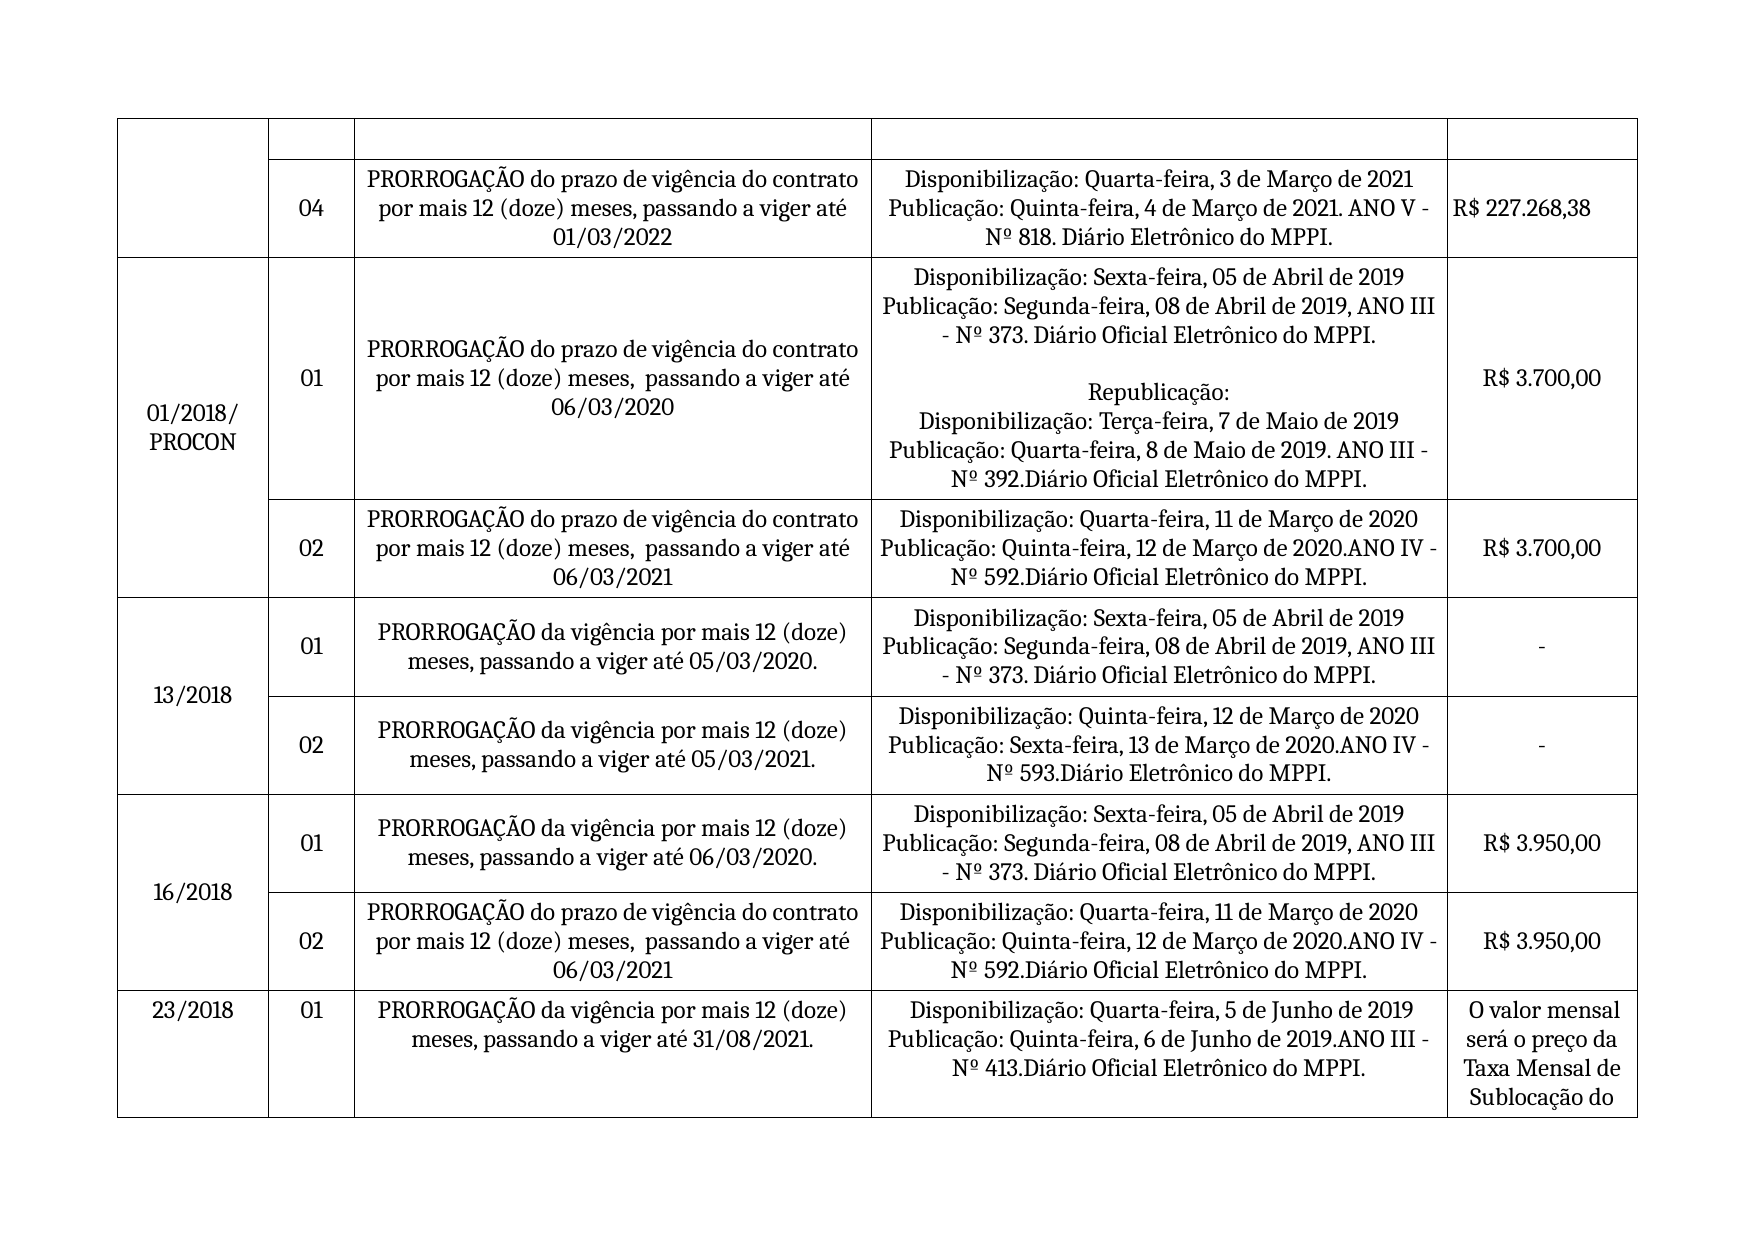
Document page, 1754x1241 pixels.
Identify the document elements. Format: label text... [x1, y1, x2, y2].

table_cell 02 [269, 500, 354, 597]
table_cell Disponibilização: Quarta-feira, 5 de Junho de 2019 Publicação: Quinta-feira, 6 de Junho de 2019.ANO III - Nº 413.Diário Oficial Eletrônico do MPPI. [872, 991, 1447, 1117]
table_cell [1448, 119, 1637, 159]
table_cell PRORROGAÇÃO da vigência por mais 12 (doze) meses, passando a viger até 05/03/2020. [355, 598, 871, 696]
table_cell [355, 119, 871, 159]
table_cell PRORROGAÇÃO do prazo de vigência do contrato por mais 12 (doze) meses, passando a viger até 06/03/2021 [355, 893, 871, 990]
table_cell [872, 119, 1447, 159]
table_cell PRORROGAÇÃO da vigência por mais 12 (doze) meses, passando a viger até 06/03/2020. [355, 795, 871, 892]
table_cell 01 [269, 991, 354, 1117]
table_cell Disponibilização: Sexta-feira, 05 de Abril de 2019 Publicação: Segunda-feira, 08 de Abril de 2019, ANO III - Nº 373. Diário Oficial Eletrônico do MPPI. Republicação: Disponibilização: Terça-feira, 7 de Maio de 2019 Publicação: Quarta-feira, 8 de Maio de 2019. ANO III - Nº 392.Diário Oficial Eletrônico do MPPI. [872, 258, 1447, 499]
table_cell R$ 3.950,00 [1448, 893, 1637, 990]
table_cell 01 [269, 795, 354, 892]
table_cell PRORROGAÇÃO da vigência por mais 12 (doze) meses, passando a viger até 05/03/2021. [355, 697, 871, 794]
table_cell - [1448, 697, 1637, 794]
table_cell R$ 3.700,00 [1448, 258, 1637, 499]
table_cell PRORROGAÇÃO da vigência por mais 12 (doze) meses, passando a viger até 31/08/2021. [355, 991, 871, 1117]
table_cell PRORROGAÇÃO do prazo de vigência do contrato por mais 12 (doze) meses, passando a viger até 06/03/2021 [355, 500, 871, 597]
table_cell R$ 3.700,00 [1448, 500, 1637, 597]
table_cell 01/2018/ PROCON [118, 258, 268, 597]
table_cell O valor mensal será o preço da Taxa Mensal de Sublocação do [1448, 991, 1637, 1117]
table_cell 02 [269, 697, 354, 794]
table_cell Disponibilização: Quarta-feira, 3 de Março de 2021 Publicação: Quinta-feira, 4 de Março de 2021. ANO V - Nº 818. Diário Eletrônico do MPPI. [872, 160, 1447, 257]
table_cell [118, 119, 268, 257]
table_cell Disponibilização: Quinta-feira, 12 de Março de 2020 Publicação: Sexta-feira, 13 de Março de 2020.ANO IV - Nº 593.Diário Eletrônico do MPPI. [872, 697, 1447, 794]
table_cell 23/2018 [118, 991, 268, 1117]
table_cell 01 [269, 258, 354, 499]
table_cell Disponibilização: Sexta-feira, 05 de Abril de 2019 Publicação: Segunda-feira, 08 de Abril de 2019, ANO III - Nº 373. Diário Oficial Eletrônico do MPPI. [872, 795, 1447, 892]
table_cell 01 [269, 598, 354, 696]
table_cell 16/2018 [118, 795, 268, 990]
table_cell - [1448, 598, 1637, 696]
table_cell R$ 227.268,38 [1448, 160, 1637, 257]
table_cell 04 [269, 160, 354, 257]
table_cell Disponibilização: Sexta-feira, 05 de Abril de 2019 Publicação: Segunda-feira, 08 de Abril de 2019, ANO III - Nº 373. Diário Oficial Eletrônico do MPPI. [872, 598, 1447, 696]
table_cell [269, 119, 354, 159]
table_cell R$ 3.950,00 [1448, 795, 1637, 892]
table_cell PRORROGAÇÃO do prazo de vigência do contrato por mais 12 (doze) meses, passando a viger até 01/03/2022 [355, 160, 871, 257]
table_cell Disponibilização: Quarta-feira, 11 de Março de 2020 Publicação: Quinta-feira, 12 de Março de 2020.ANO IV - Nº 592.Diário Oficial Eletrônico do MPPI. [872, 893, 1447, 990]
table_cell Disponibilização: Quarta-feira, 11 de Março de 2020 Publicação: Quinta-feira, 12 de Março de 2020.ANO IV - Nº 592.Diário Oficial Eletrônico do MPPI. [872, 500, 1447, 597]
table_cell 13/2018 [118, 598, 268, 794]
table_cell PRORROGAÇÃO do prazo de vigência do contrato por mais 12 (doze) meses, passando a viger até 06/03/2020 [355, 258, 871, 499]
table_cell 02 [269, 893, 354, 990]
